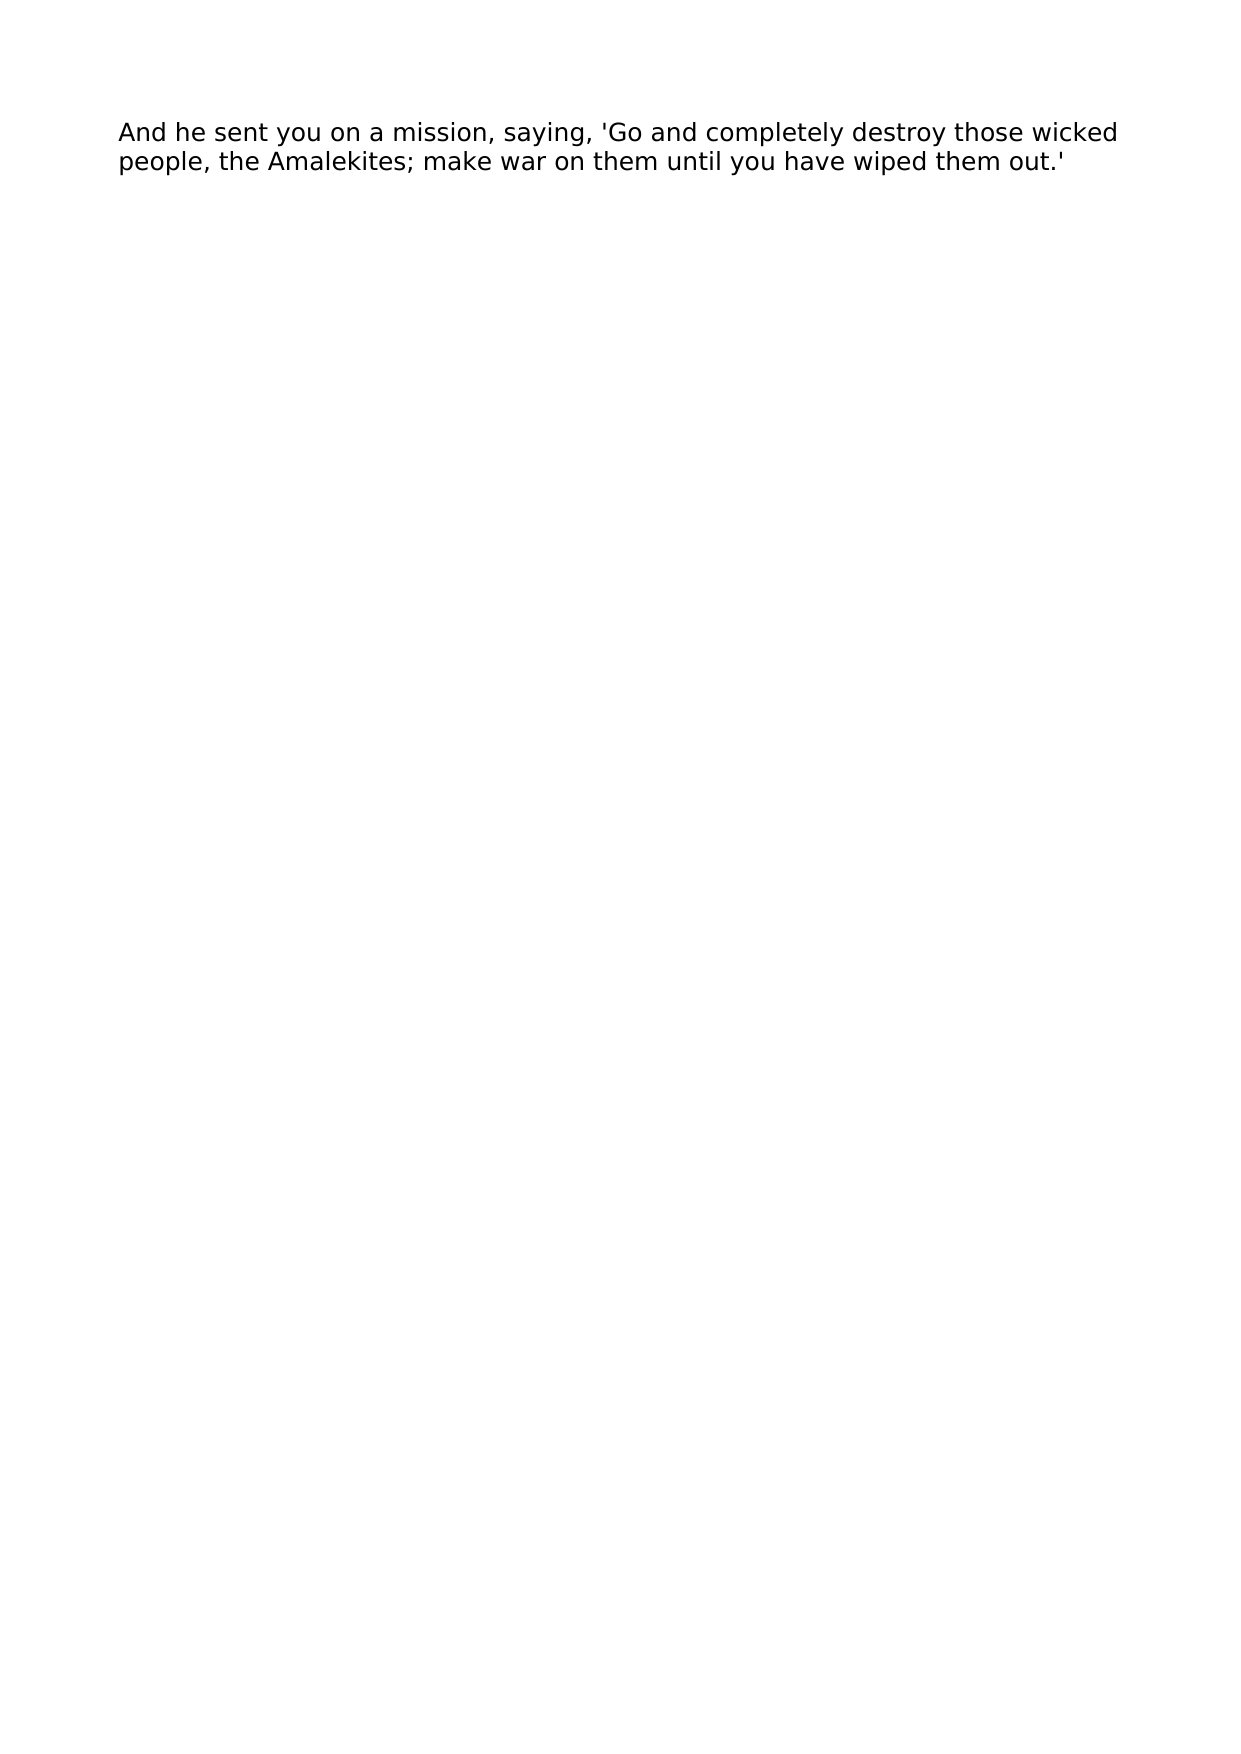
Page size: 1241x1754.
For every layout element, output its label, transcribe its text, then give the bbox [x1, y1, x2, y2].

text And he sent you on a mission, saying, 'Go and completely destroy those wicked people, the Amalekites; make war on them until you have wiped them out.' [118, 118, 1122, 176]
